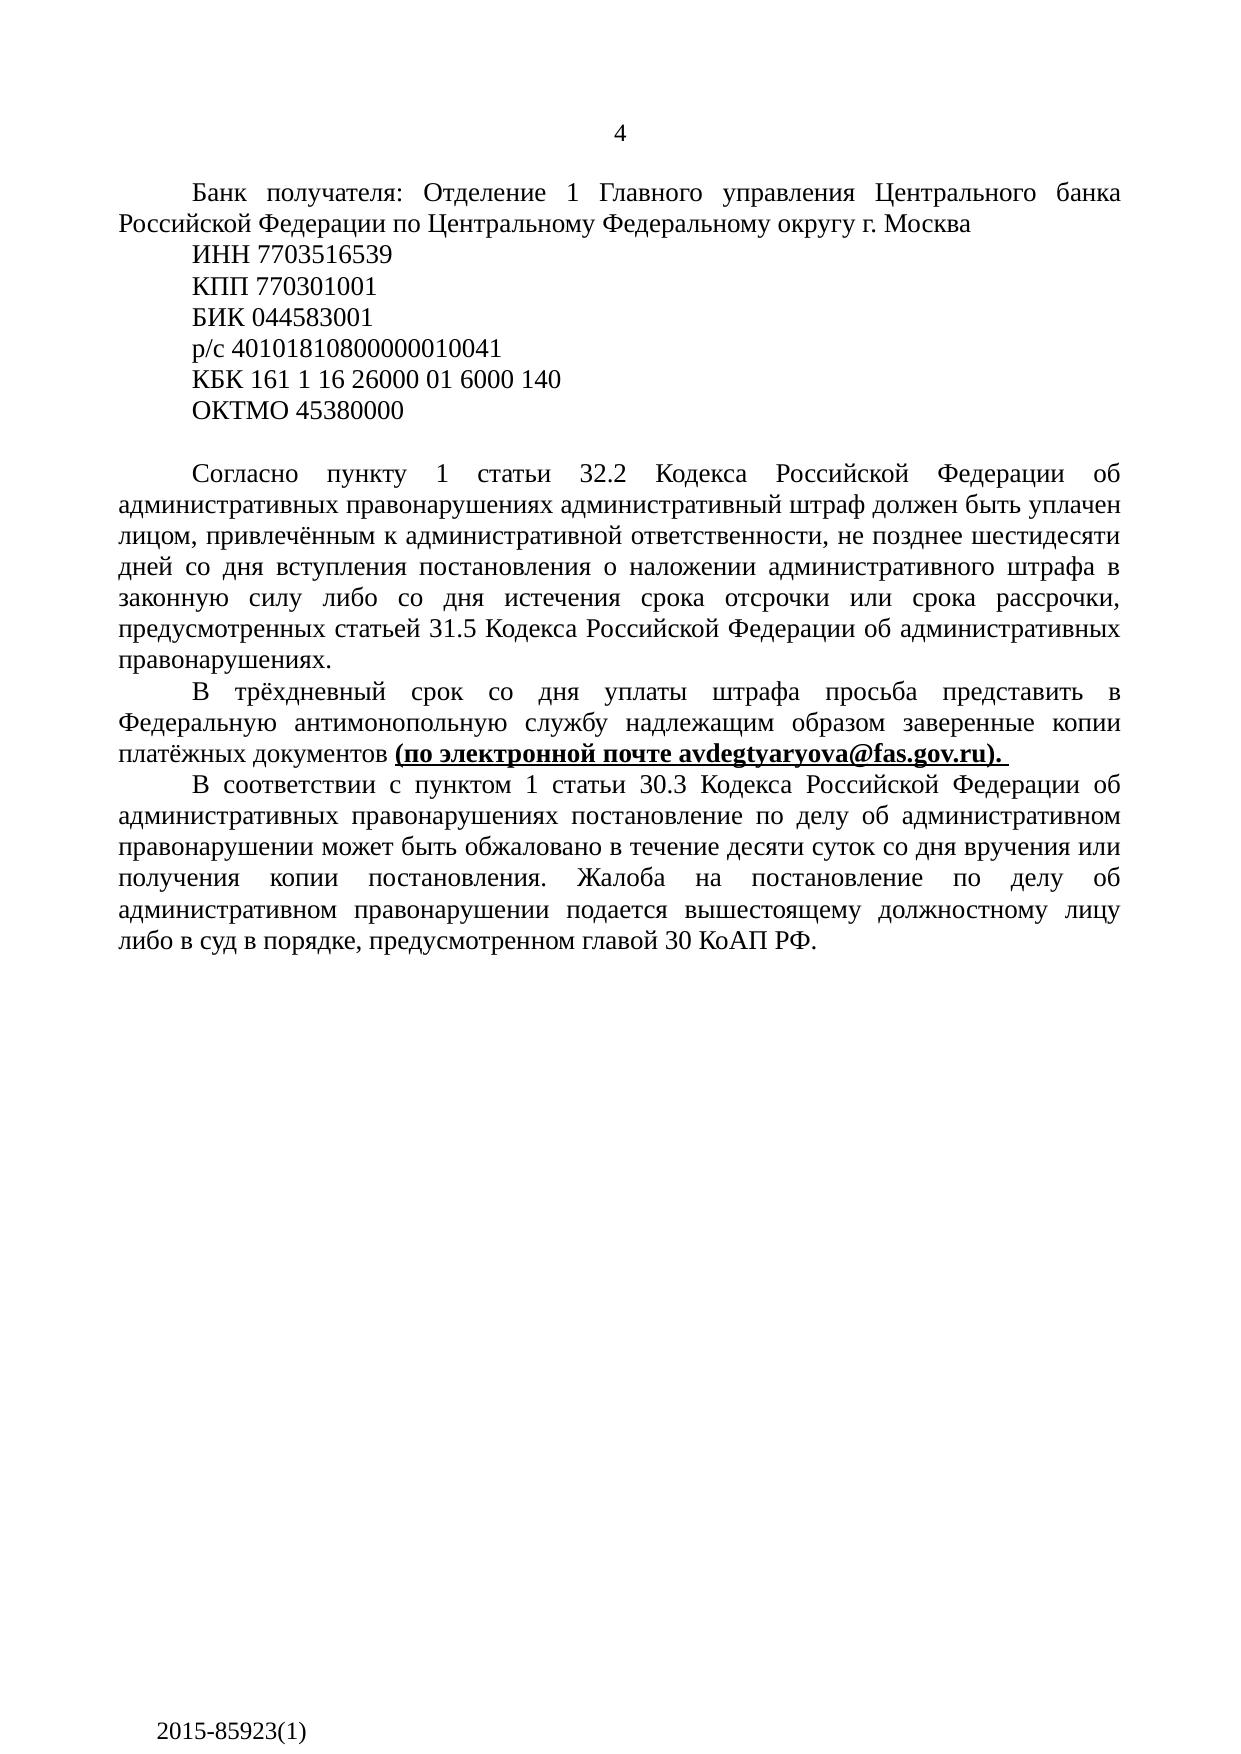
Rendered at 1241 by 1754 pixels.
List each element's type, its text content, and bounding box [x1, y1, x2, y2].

text БИК 044583001 [118, 301, 1122, 332]
text ОКТМО 45380000 [118, 394, 1122, 426]
text КПП 770301001 [118, 270, 1122, 301]
text В трёхдневный срок со дня уплаты штрафа просьба представить в Федеральную антимонопольную службу надлежащим образом заверенные копии платёжных документов (по электронной почте avdegtyaryova@fas.gov.ru). [118, 675, 1122, 768]
text ИНН 7703516539 [118, 239, 1122, 270]
text р/с 40101810800000010041 [118, 332, 1122, 363]
text В соответствии с пунктом 1 статьи 30.3 Кодекса Российской Федерации об административных правонарушениях постановление по делу об административном правонарушении может быть обжаловано в течение десяти суток со дня вручения или получения копии постановления. Жалоба на постановление по делу об административном правонарушении подается вышестоящему должностному лицу либо в суд в порядке, предусмотренном главой 30 КоАП РФ. [118, 768, 1122, 955]
text КБК 161 1 16 26000 01 6000 140 [118, 363, 1122, 394]
text Банк получателя: Отделение 1 Главного управления Центрального банка Российской Федерации по Центральному Федеральному округу г. Москва [118, 176, 1122, 239]
text Согласно пункту 1 статьи 32.2 Кодекса Российской Федерации об административных правонарушениях административный штраф должен быть уплачен лицом, привлечённым к административной ответственности, не позднее шестидесяти дней со дня вступления постановления о наложении административного штрафа в законную силу либо со дня истечения срока отсрочки или срока рассрочки, предусмотренных статьей 31.5 Кодекса Российской Федерации об административных правонарушениях. [118, 457, 1122, 675]
